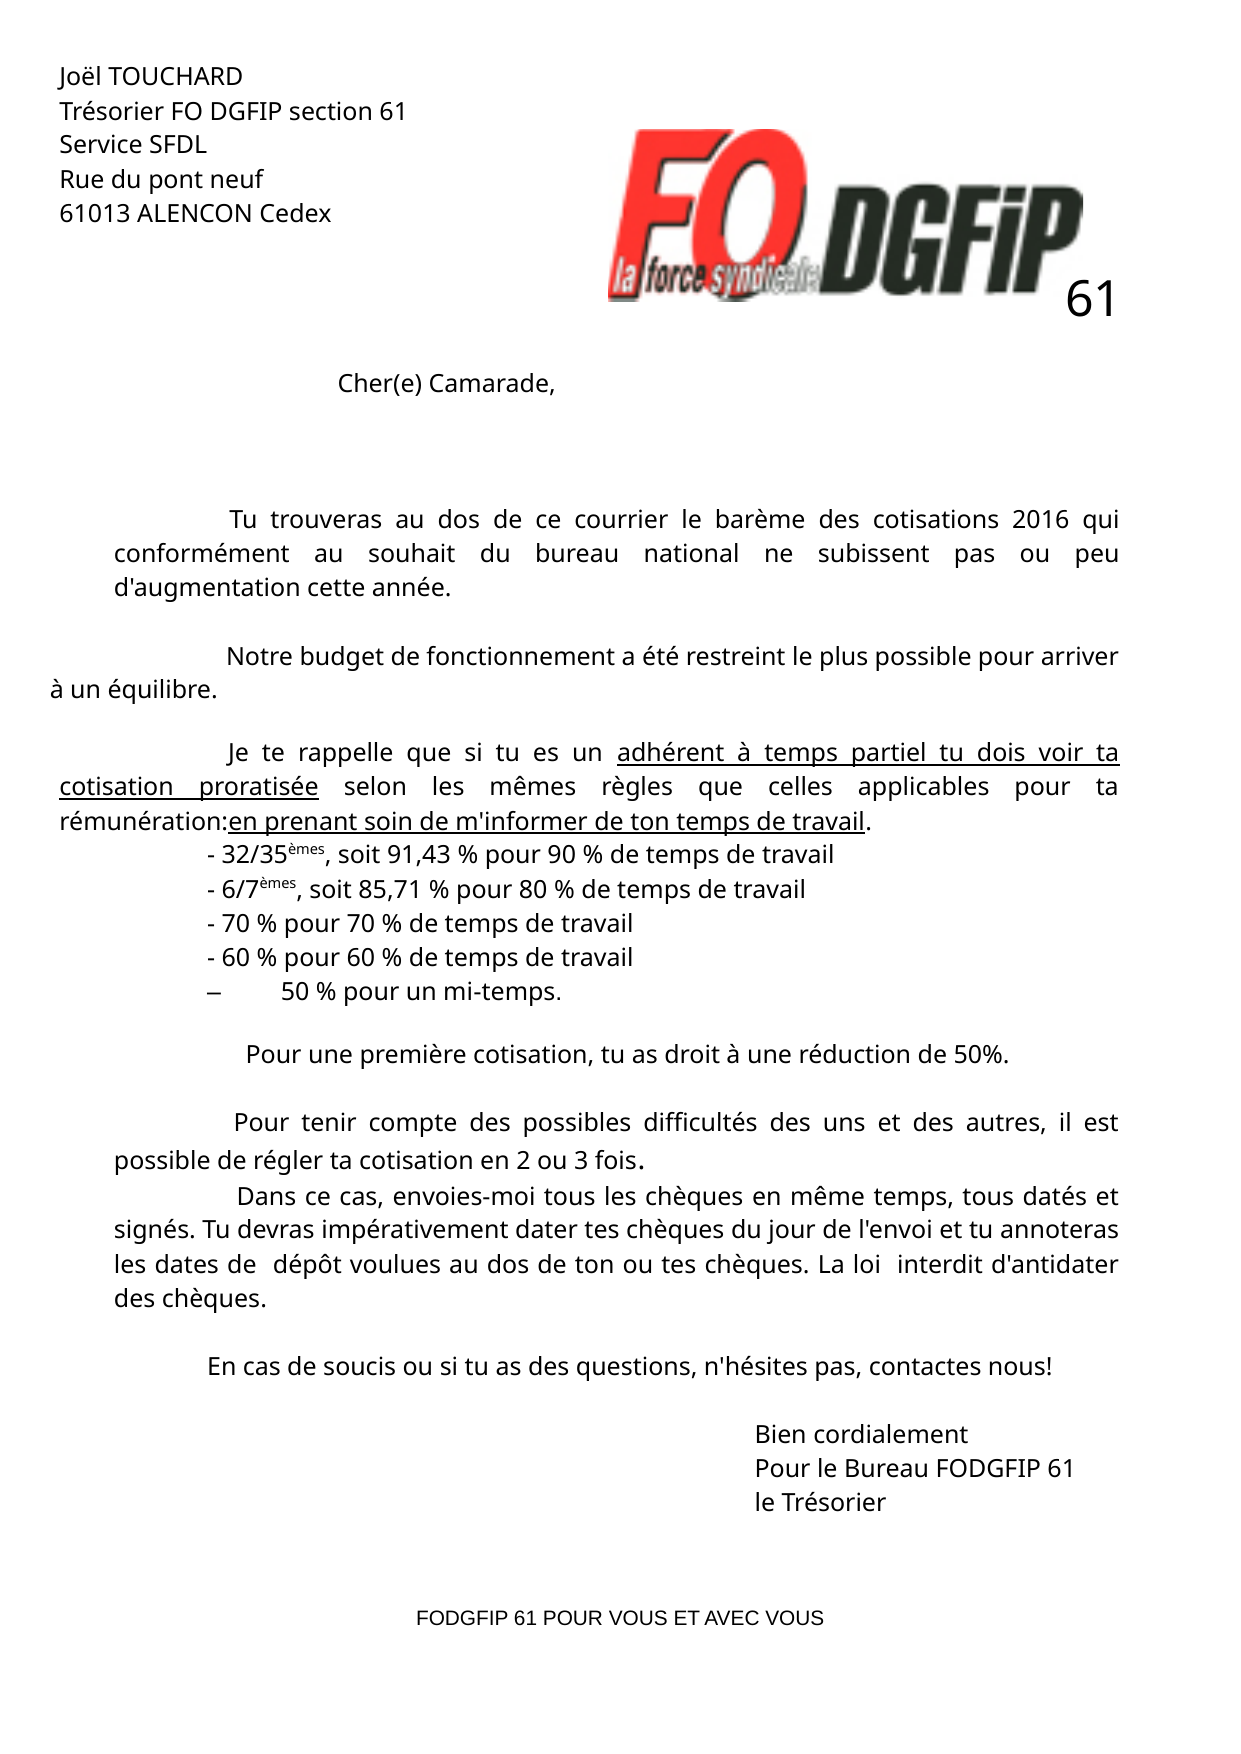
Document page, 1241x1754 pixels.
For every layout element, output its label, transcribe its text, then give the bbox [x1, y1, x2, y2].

text [1084, 161, 1181, 195]
text 61013 ALENCON Cedex [59, 195, 608, 229]
text Cher(e) Camarade, [337, 366, 1181, 400]
text En cas de soucis ou si tu as des questions, n'hésites pas, contactes nous! [59, 1348, 1181, 1382]
text 61 [59, 263, 1181, 332]
text Trésorier FO DGFIP section 61 [59, 93, 1181, 127]
text - 60 % pour 60 % de temps de travail [207, 939, 1157, 973]
list 50 % pour un mi-temps. [207, 973, 1157, 1007]
text Je te rappelle que si tu es un adhérent à temps partiel tu dois voir ta cotisation proratisée selon les mêmes règles que celles applicables pour ta rémunération:en prenant soin de m'informer de ton temps de travail. [59, 735, 1120, 837]
text le Trésorier [59, 1485, 1181, 1519]
text - 6/7èmes, soit 85,71 % pour 80 % de temps de travail [207, 871, 1157, 905]
text Rue du pont neuf [59, 161, 608, 195]
text Service SFDL [59, 127, 1181, 161]
text Pour le Bureau FODGFIP 61 [59, 1451, 1181, 1485]
text - 32/35èmes, soit 91,43 % pour 90 % de temps de travail [207, 837, 1157, 871]
text - 70 % pour 70 % de temps de travail [207, 905, 1157, 939]
text Dans ce cas, envoies-moi tous les chèques en même temps, tous datés et signés. Tu devras impérativement dater tes chèques du jour de l'envoi et tu annoteras les dates de dépôt voulues au dos de ton ou tes chèques. La loi interdit d'antidater des chèques. [114, 1178, 1120, 1314]
text Notre budget de fonctionnement a été restreint le plus possible pour arriver à un équilibre. [49, 638, 1120, 706]
text Pour tenir compte des possibles difficultés des uns et des autres, il est possible de régler ta cotisation en 2 ou 3 fois. [114, 1104, 1120, 1178]
text Tu trouveras au dos de ce courrier le barème des cotisations 2016 qui conformément au souhait du bureau national ne subissent pas ou peu d'augmentation cette année. [114, 502, 1120, 604]
picture [608, 129, 1084, 302]
text Bien cordialement [59, 1417, 1181, 1451]
picture [1072, 283, 1084, 298]
text Pour une première cotisation, tu as droit à une réduction de 50%. [112, 1036, 1120, 1070]
picture [1073, 297, 1084, 302]
text FODGFIP 61 POUR VOUS ET AVEC VOUS [59, 1606, 1181, 1629]
text [1084, 195, 1181, 229]
text Joël TOUCHARD [59, 59, 1181, 93]
